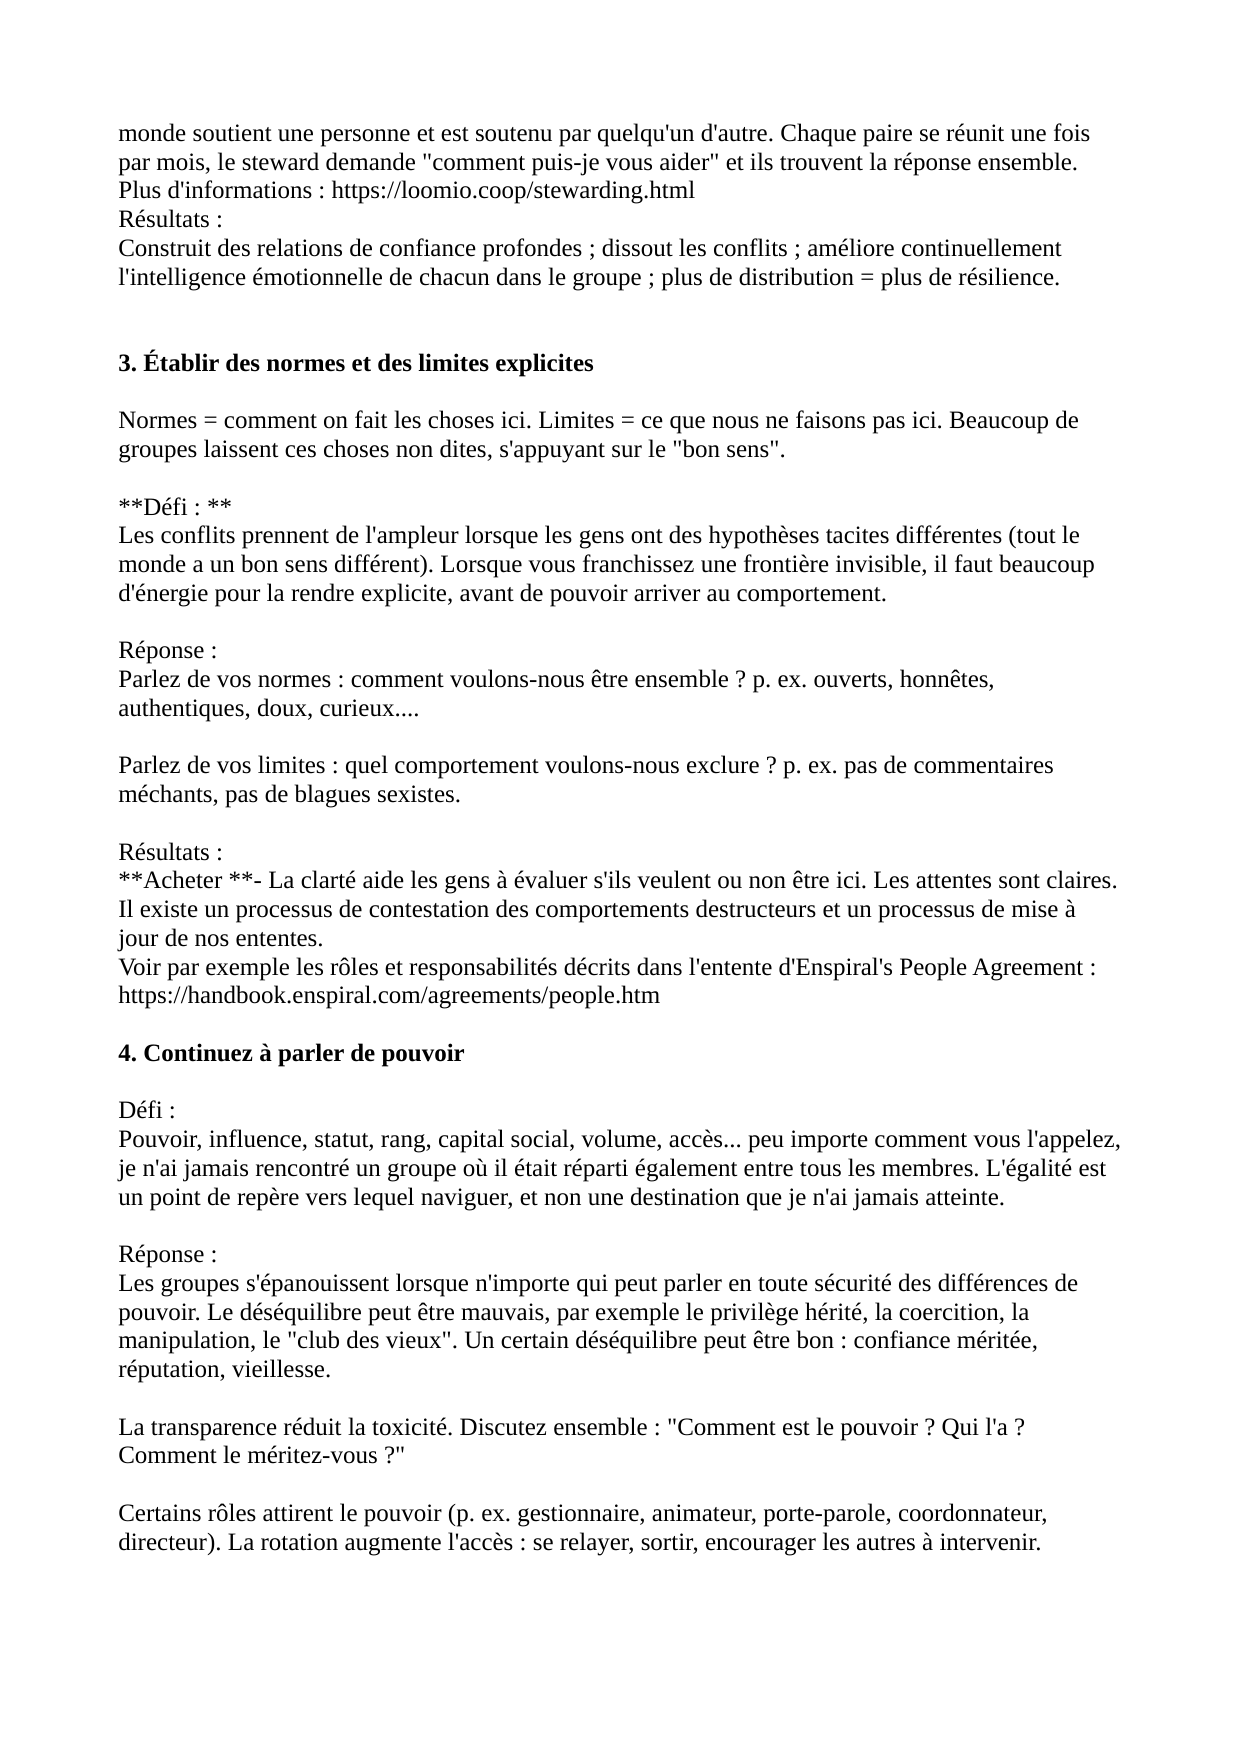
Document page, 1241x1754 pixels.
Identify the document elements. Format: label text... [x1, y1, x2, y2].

text Normes = comment on fait les choses ici. Limites = ce que nous ne faisons pas ici. Beaucoup de groupes laissent ces choses non dites, s'appuyant sur le "bon sens". [118, 406, 1122, 463]
text Parlez de vos limites : quel comportement voulons-nous exclure ? p. ex. pas de commentaires méchants, pas de blagues sexistes. [118, 751, 1122, 808]
text Les groupes s'épanouissent lorsque n'importe qui peut parler en toute sécurité des différences de pouvoir. Le déséquilibre peut être mauvais, par exemple le privilège hérité, la coercition, la manipulation, le "club des vieux". Un certain déséquilibre peut être bon : confiance méritée, réputation, vieillesse. [118, 1268, 1122, 1383]
text Réponse : [118, 636, 1122, 664]
text monde soutient une personne et est soutenu par quelqu'un d'autre. Chaque paire se réunit une fois par mois, le steward demande "comment puis-je vous aider" et ils trouvent la réponse ensemble. Plus d'informations : https://loomio.coop/stewarding.html [118, 118, 1122, 204]
text Résultats : [118, 837, 1122, 866]
text Construit des relations de confiance profondes ; dissout les conflits ; améliore continuellement l'intelligence émotionnelle de chacun dans le groupe ; plus de distribution = plus de résilience. [118, 233, 1122, 291]
text Résultats : [118, 204, 1122, 233]
text Réponse : [118, 1239, 1122, 1268]
text Pouvoir, influence, statut, rang, capital social, volume, accès... peu importe comment vous l'appelez, je n'ai jamais rencontré un groupe où il était réparti également entre tous les membres. L'égalité est un point de repère vers lequel naviguer, et non une destination que je n'ai jamais atteinte. [118, 1124, 1122, 1211]
text Certains rôles attirent le pouvoir (p. ex. gestionnaire, animateur, porte-parole, coordonnateur, directeur). La rotation augmente l'accès : se relayer, sortir, encourager les autres à intervenir. [118, 1498, 1122, 1556]
text 3. Établir des normes et des limites explicites [118, 348, 1122, 377]
text **Acheter **- La clarté aide les gens à évaluer s'ils veulent ou non être ici. Les attentes sont claires. Il existe un processus de contestation des comportements destructeurs et un processus de mise à jour de nos ententes. [118, 866, 1122, 952]
text Défi : [118, 1096, 1122, 1124]
text 4. Continuez à parler de pouvoir [118, 1038, 1122, 1067]
text Voir par exemple les rôles et responsabilités décrits dans l'entente d'Enspiral's People Agreement : https://handbook.enspiral.com/agreements/people.htm [118, 952, 1122, 1009]
text La transparence réduit la toxicité. Discutez ensemble : "Comment est le pouvoir ? Qui l'a ? Comment le méritez-vous ?" [118, 1412, 1122, 1469]
text Parlez de vos normes : comment voulons-nous être ensemble ? p. ex. ouverts, honnêtes, authentiques, doux, curieux.... [118, 664, 1122, 722]
text Les conflits prennent de l'ampleur lorsque les gens ont des hypothèses tacites différentes (tout le monde a un bon sens différent). Lorsque vous franchissez une frontière invisible, il faut beaucoup d'énergie pour la rendre explicite, avant de pouvoir arriver au comportement. [118, 521, 1122, 607]
text **Défi : ** [118, 492, 1122, 521]
